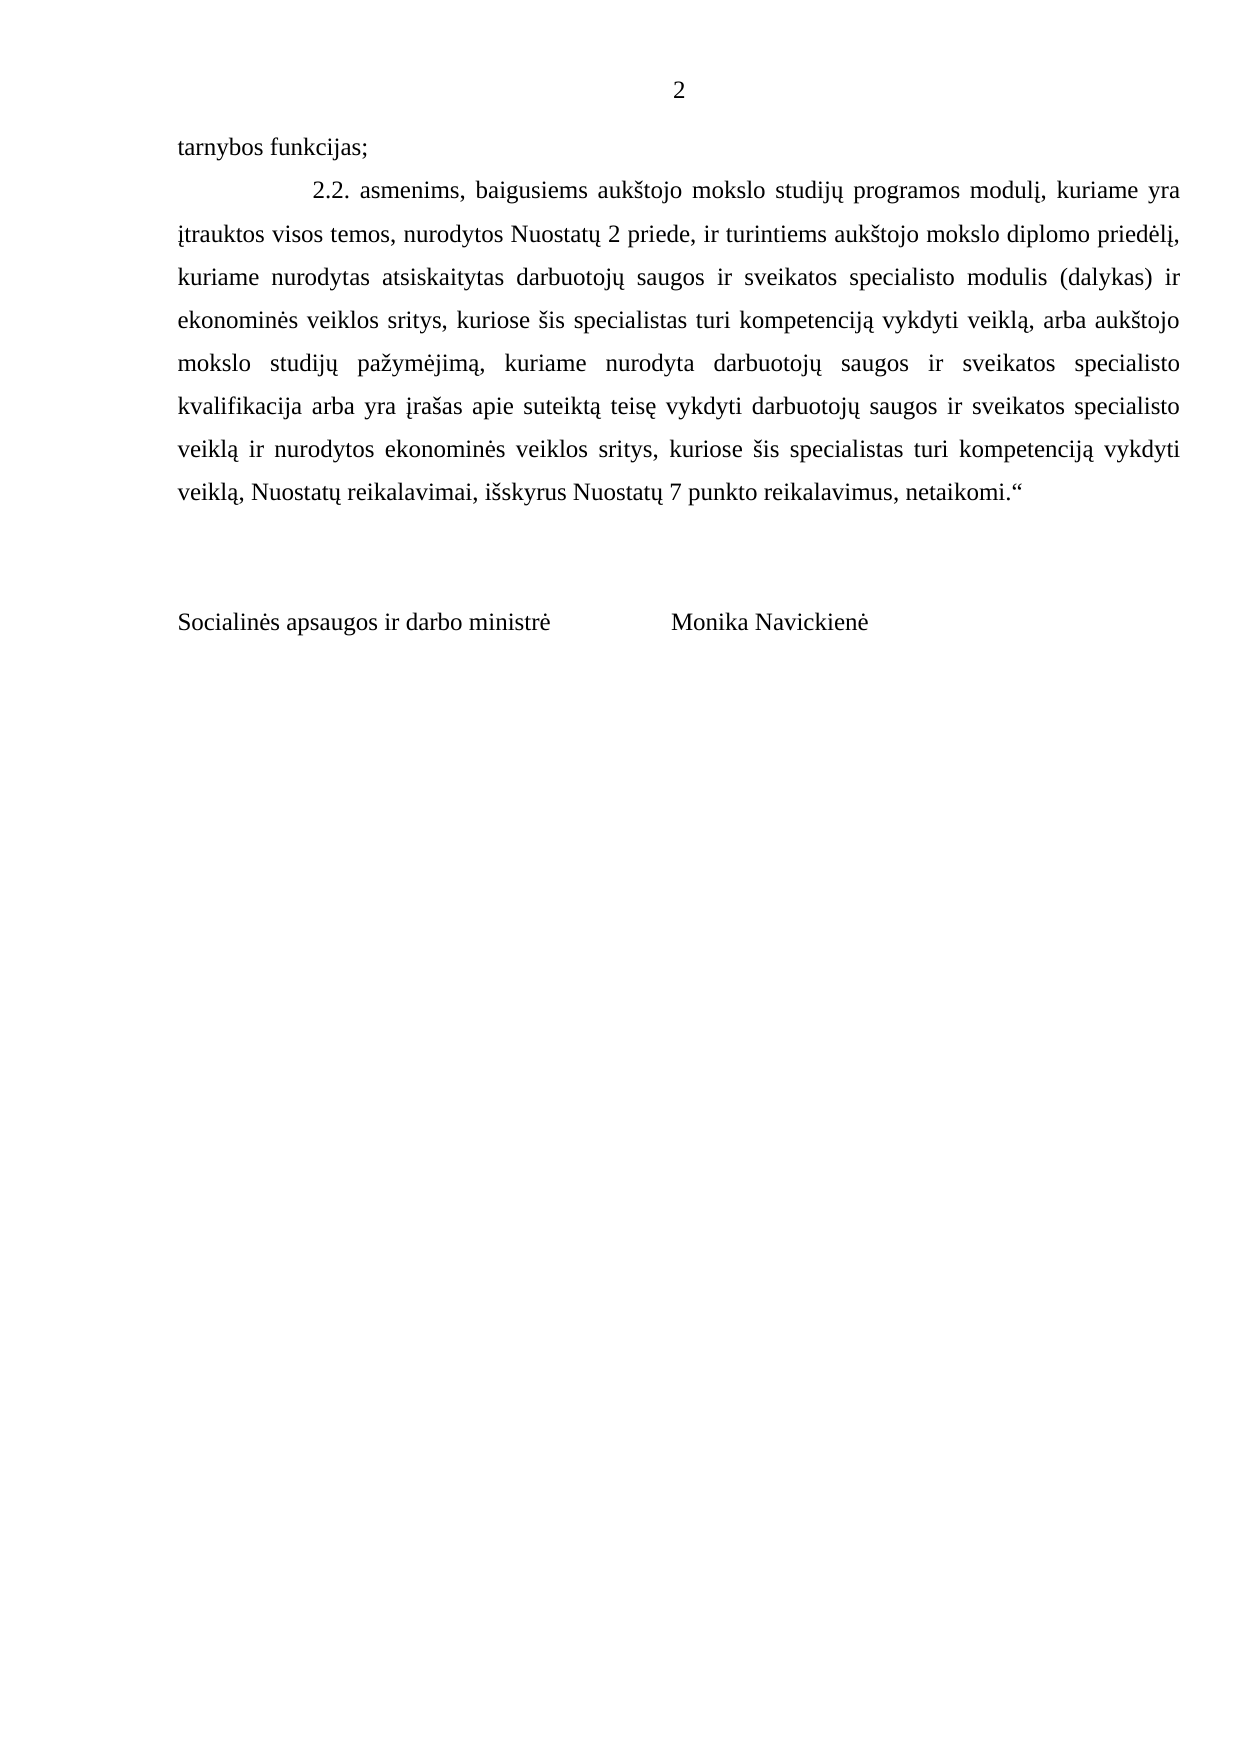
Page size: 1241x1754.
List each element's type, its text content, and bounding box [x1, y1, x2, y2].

text Socialinės apsaugos ir darbo ministrė Monika Navickienė [177, 607, 1181, 636]
text 2.2. asmenims, baigusiems aukštojo mokslo studijų programos modulį, kuriame yra įtrauktos visos temos, nurodytos Nuostatų 2 priede, ir turintiems aukštojo mokslo diplomo priedėlį, kuriame nurodytas atsiskaitytas darbuotojų saugos ir sveikatos specialisto modulis (dalykas) ir ekonominės veiklos sritys, kuriose šis specialistas turi kompetenciją vykdyti veiklą, arba aukštojo mokslo studijų pažymėjimą, kuriame nurodyta darbuotojų saugos ir sveikatos specialisto kvalifikacija arba yra įrašas apie suteiktą teisę vykdyti darbuotojų saugos ir sveikatos specialisto veiklą ir nurodytos ekonominės veiklos sritys, kuriose šis specialistas turi kompetenciją vykdyti veiklą, Nuostatų reikalavimai, išskyrus Nuostatų 7 punkto reikalavimus, netaikomi.“ [177, 176, 1181, 506]
text tarnybos funkcijas; [177, 132, 1181, 161]
